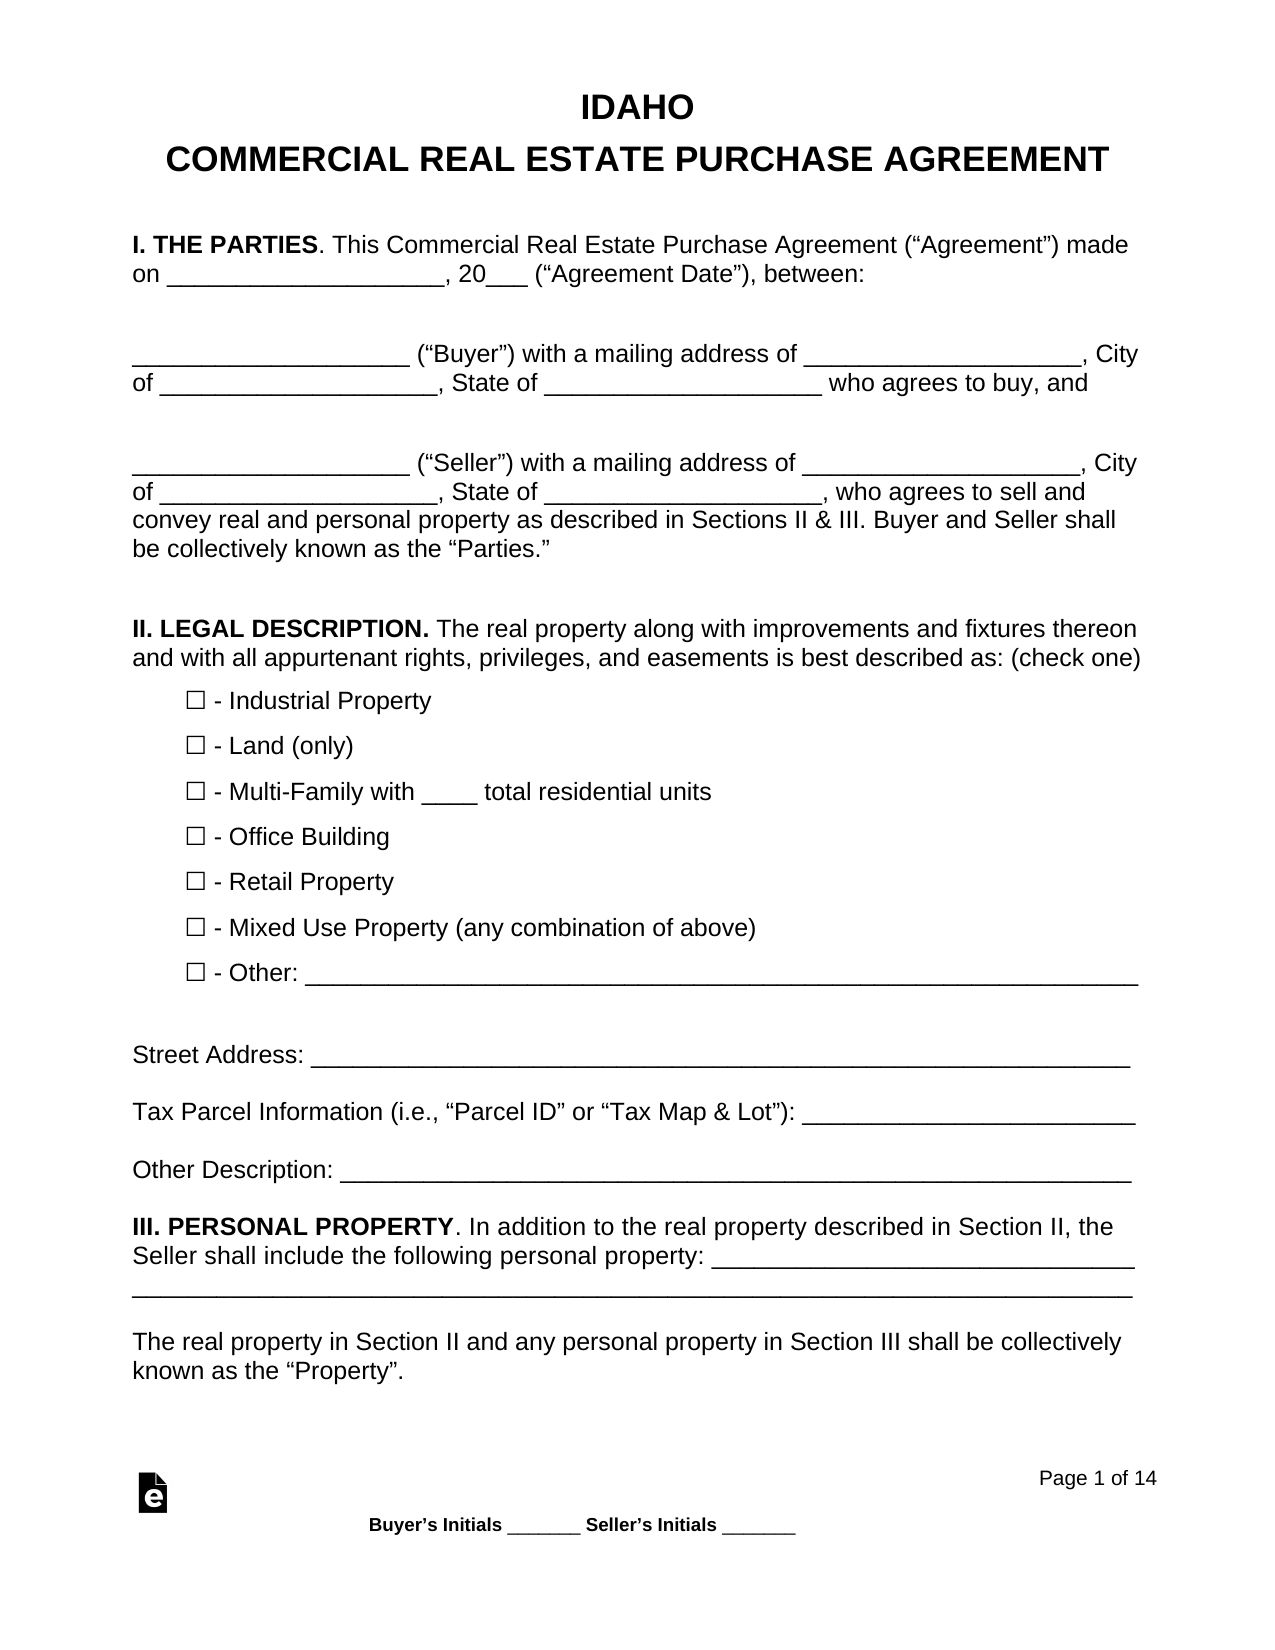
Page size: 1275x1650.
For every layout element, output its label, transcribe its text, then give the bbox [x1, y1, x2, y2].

text ☐ - Multi-Family with ____ total residential units [184, 773, 1143, 807]
text _______________________________________________________________________ [132, 1270, 1143, 1299]
text ☐ - Other: ____________________________________________________________ [184, 954, 1143, 989]
text Other Description: _________________________________________________________ [132, 1155, 1143, 1184]
text COMMERCIAL REAL ESTATE PURCHASE AGREEMENT [132, 138, 1143, 179]
text III. PERSONAL PROPERTY. In addition to the real property described in Section II, the Seller shall include the following personal property: ______________________________ [132, 1212, 1143, 1270]
text IDAHO [132, 86, 1143, 127]
text II. LEGAL DESCRIPTION. The real property along with improvements and fixtures thereon and with all appurtenant rights, privileges, and easements is best described as: (check one) [132, 614, 1143, 671]
text Tax Parcel Information (i.e., “Parcel ID” or “Tax Map & Lot”): ________________________ [132, 1097, 1143, 1126]
text The real property in Section II and any personal property in Section III shall be collectively known as the “Property”. [132, 1327, 1143, 1385]
text I. THE PARTIES. This Commercial Real Estate Purchase Agreement (“Agreement”) made on ____________________, 20___ (“Agreement Date”), between: [132, 230, 1143, 288]
text Street Address: ___________________________________________________________ [132, 1040, 1143, 1069]
text ☐ - Retail Property [184, 864, 1143, 898]
text ☐ - Office Building [184, 819, 1143, 853]
text ____________________ (“Buyer”) with a mailing address of ____________________, City of ____________________, State of ____________________ who agrees to buy, and [132, 339, 1143, 396]
text ☐ - Mixed Use Property (any combination of above) [184, 909, 1143, 943]
text ☐ - Land (only) [184, 728, 1143, 762]
text ____________________ (“Seller”) with a mailing address of ____________________, City of ____________________, State of ____________________, who agrees to sell and convey real and personal property as described in Sections II & III. Buyer and Seller shall be collectively known as the “Parties.” [132, 448, 1143, 563]
text ☐ - Industrial Property [184, 683, 1143, 717]
